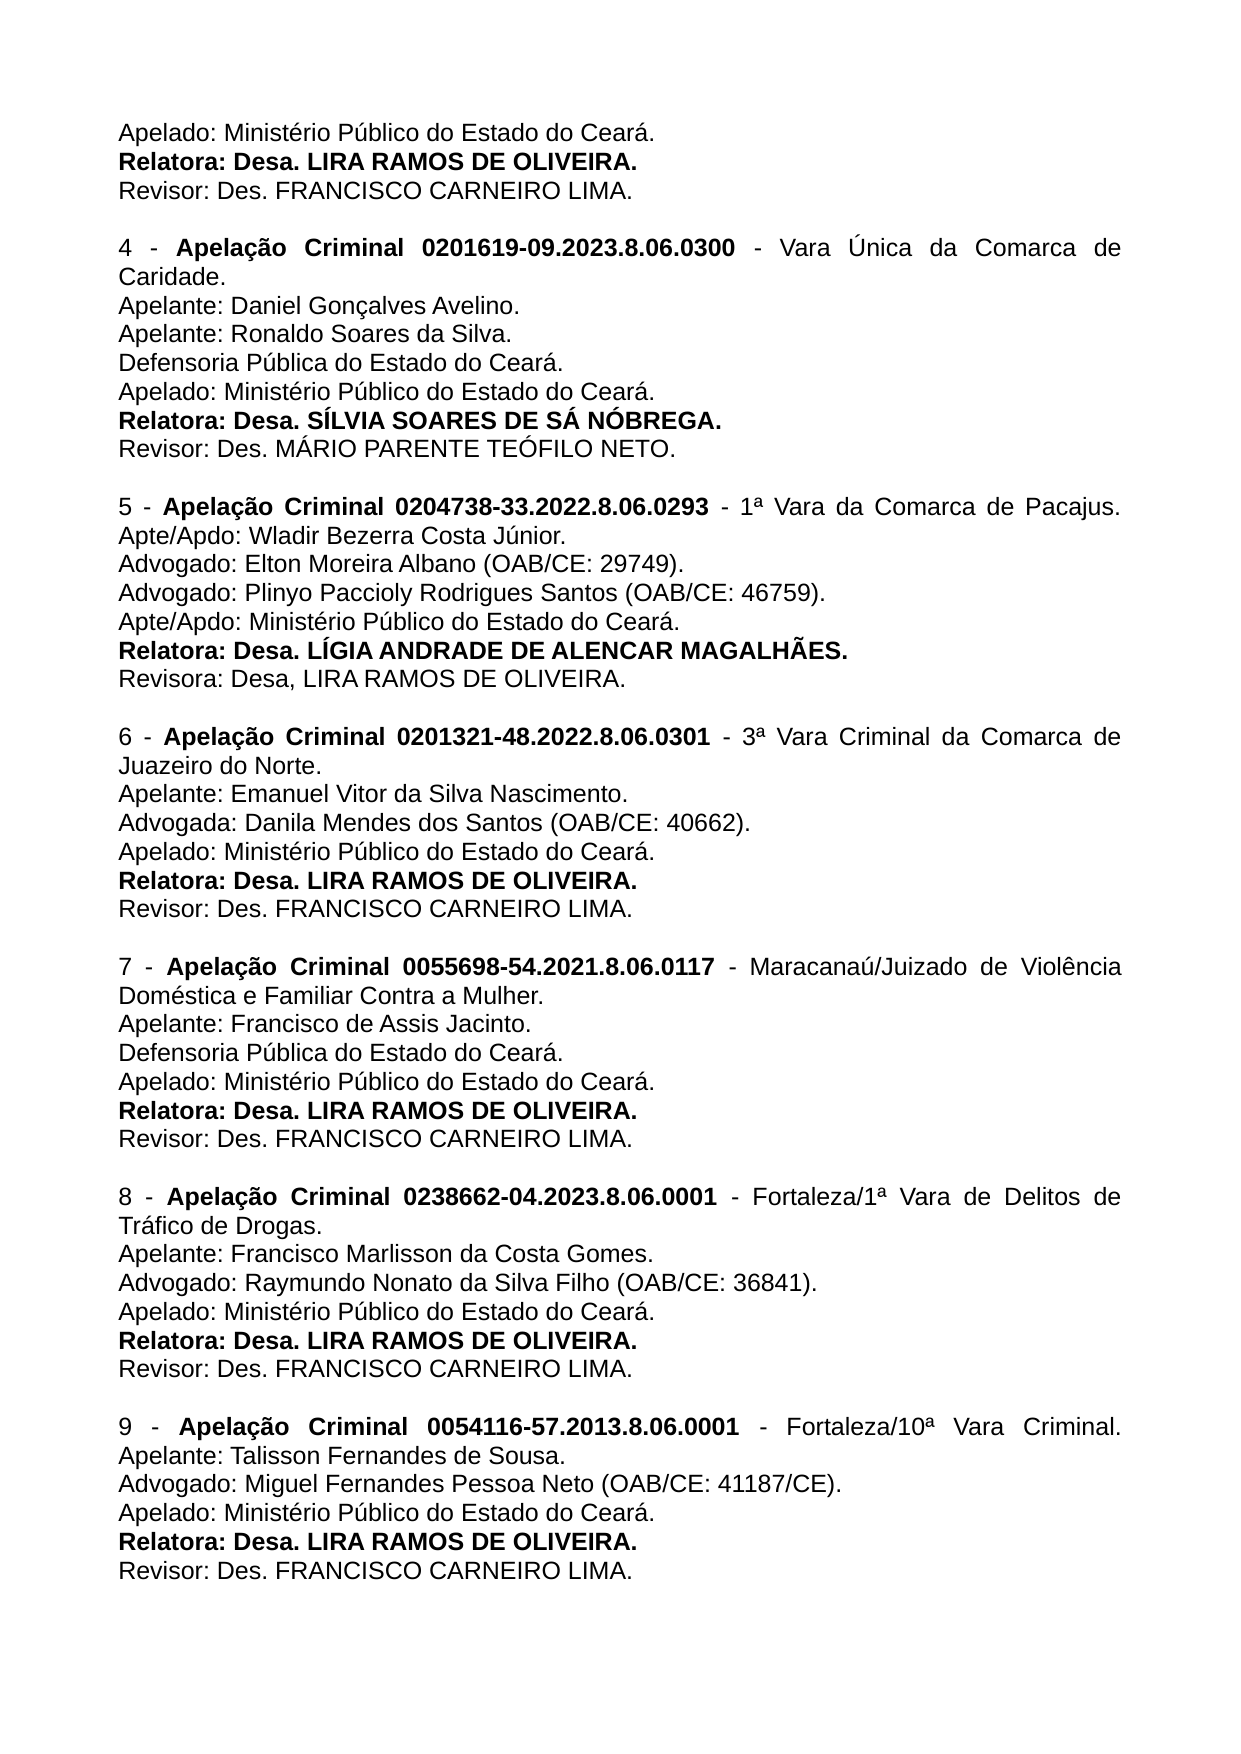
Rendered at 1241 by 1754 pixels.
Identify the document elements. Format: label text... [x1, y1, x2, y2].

text Defensoria Pública do Estado do Ceará. [118, 348, 1122, 377]
text Revisor: Des. FRANCISCO CARNEIRO LIMA. [118, 1124, 1122, 1153]
text Apelado: Ministério Público do Estado do Ceará. [118, 1498, 1122, 1527]
text Revisor: Des. FRANCISCO CARNEIRO LIMA. [118, 1354, 1122, 1383]
text Revisora: Desa, LIRA RAMOS DE OLIVEIRA. [118, 664, 1122, 693]
text 9 - Apelação Criminal 0054116-57.2013.8.06.0001 - Fortaleza/10ª Vara Criminal. Apelante: Talisson Fernandes de Sousa. [118, 1412, 1122, 1469]
text Apelado: Ministério Público do Estado do Ceará. [118, 377, 1122, 406]
text Relatora: Desa. LIRA RAMOS DE OLIVEIRA. [118, 1096, 1122, 1124]
text Advogado: Elton Moreira Albano (OAB/CE: 29749). [118, 549, 1122, 578]
text Advogado: Plinyo Paccioly Rodrigues Santos (OAB/CE: 46759). [118, 578, 1122, 607]
text Revisor: Des. MÁRIO PARENTE TEÓFILO NETO. [118, 434, 1122, 463]
text Relatora: Desa. LÍGIA ANDRADE DE ALENCAR MAGALHÃES. [118, 636, 1122, 664]
text Relatora: Desa. LIRA RAMOS DE OLIVEIRA. [118, 866, 1122, 894]
text Relatora: Desa. LIRA RAMOS DE OLIVEIRA. [118, 147, 1122, 176]
text Apelante: Francisco Marlisson da Costa Gomes. [118, 1239, 1122, 1268]
text Apelante: Francisco de Assis Jacinto. [118, 1009, 1122, 1038]
text Apelante: Daniel Gonçalves Avelino. [118, 291, 1122, 319]
text Advogada: Danila Mendes dos Santos (OAB/CE: 40662). [118, 808, 1122, 837]
text Defensoria Pública do Estado do Ceará. [118, 1038, 1122, 1067]
text Apelado: Ministério Público do Estado do Ceará. [118, 118, 1122, 147]
text Apelado: Ministério Público do Estado do Ceará. [118, 1067, 1122, 1096]
text Apelante: Emanuel Vitor da Silva Nascimento. [118, 779, 1122, 808]
text Relatora: Desa. LIRA RAMOS DE OLIVEIRA. [118, 1527, 1122, 1556]
text Relatora: Desa. SÍLVIA SOARES DE SÁ NÓBREGA. [118, 406, 1122, 434]
text 8 - Apelação Criminal 0238662-04.2023.8.06.0001 - Fortaleza/1ª Vara de Delitos de Tráfico de Drogas. [118, 1182, 1122, 1239]
text Revisor: Des. FRANCISCO CARNEIRO LIMA. [118, 176, 1122, 204]
text Revisor: Des. FRANCISCO CARNEIRO LIMA. [118, 1556, 1122, 1584]
text 5 - Apelação Criminal 0204738-33.2022.8.06.0293 - 1ª Vara da Comarca de Pacajus. Apte/Apdo: Wladir Bezerra Costa Júnior. [118, 492, 1122, 549]
text 7 - Apelação Criminal 0055698-54.2021.8.06.0117 - Maracanaú/Juizado de Violência Doméstica e Familiar Contra a Mulher. [118, 952, 1122, 1009]
text 4 - Apelação Criminal 0201619-09.2023.8.06.0300 - Vara Única da Comarca de Caridade. [118, 233, 1122, 291]
text Apte/Apdo: Ministério Público do Estado do Ceará. [118, 607, 1122, 636]
text Relatora: Desa. LIRA RAMOS DE OLIVEIRA. [118, 1326, 1122, 1354]
text Advogado: Raymundo Nonato da Silva Filho (OAB/CE: 36841). [118, 1268, 1122, 1297]
text Advogado: Miguel Fernandes Pessoa Neto (OAB/CE: 41187/CE). [118, 1469, 1122, 1498]
text 6 - Apelação Criminal 0201321-48.2022.8.06.0301 - 3ª Vara Criminal da Comarca de Juazeiro do Norte. [118, 722, 1122, 779]
text Revisor: Des. FRANCISCO CARNEIRO LIMA. [118, 894, 1122, 923]
text Apelado: Ministério Público do Estado do Ceará. [118, 1297, 1122, 1326]
text Apelante: Ronaldo Soares da Silva. [118, 319, 1122, 348]
text Apelado: Ministério Público do Estado do Ceará. [118, 837, 1122, 866]
